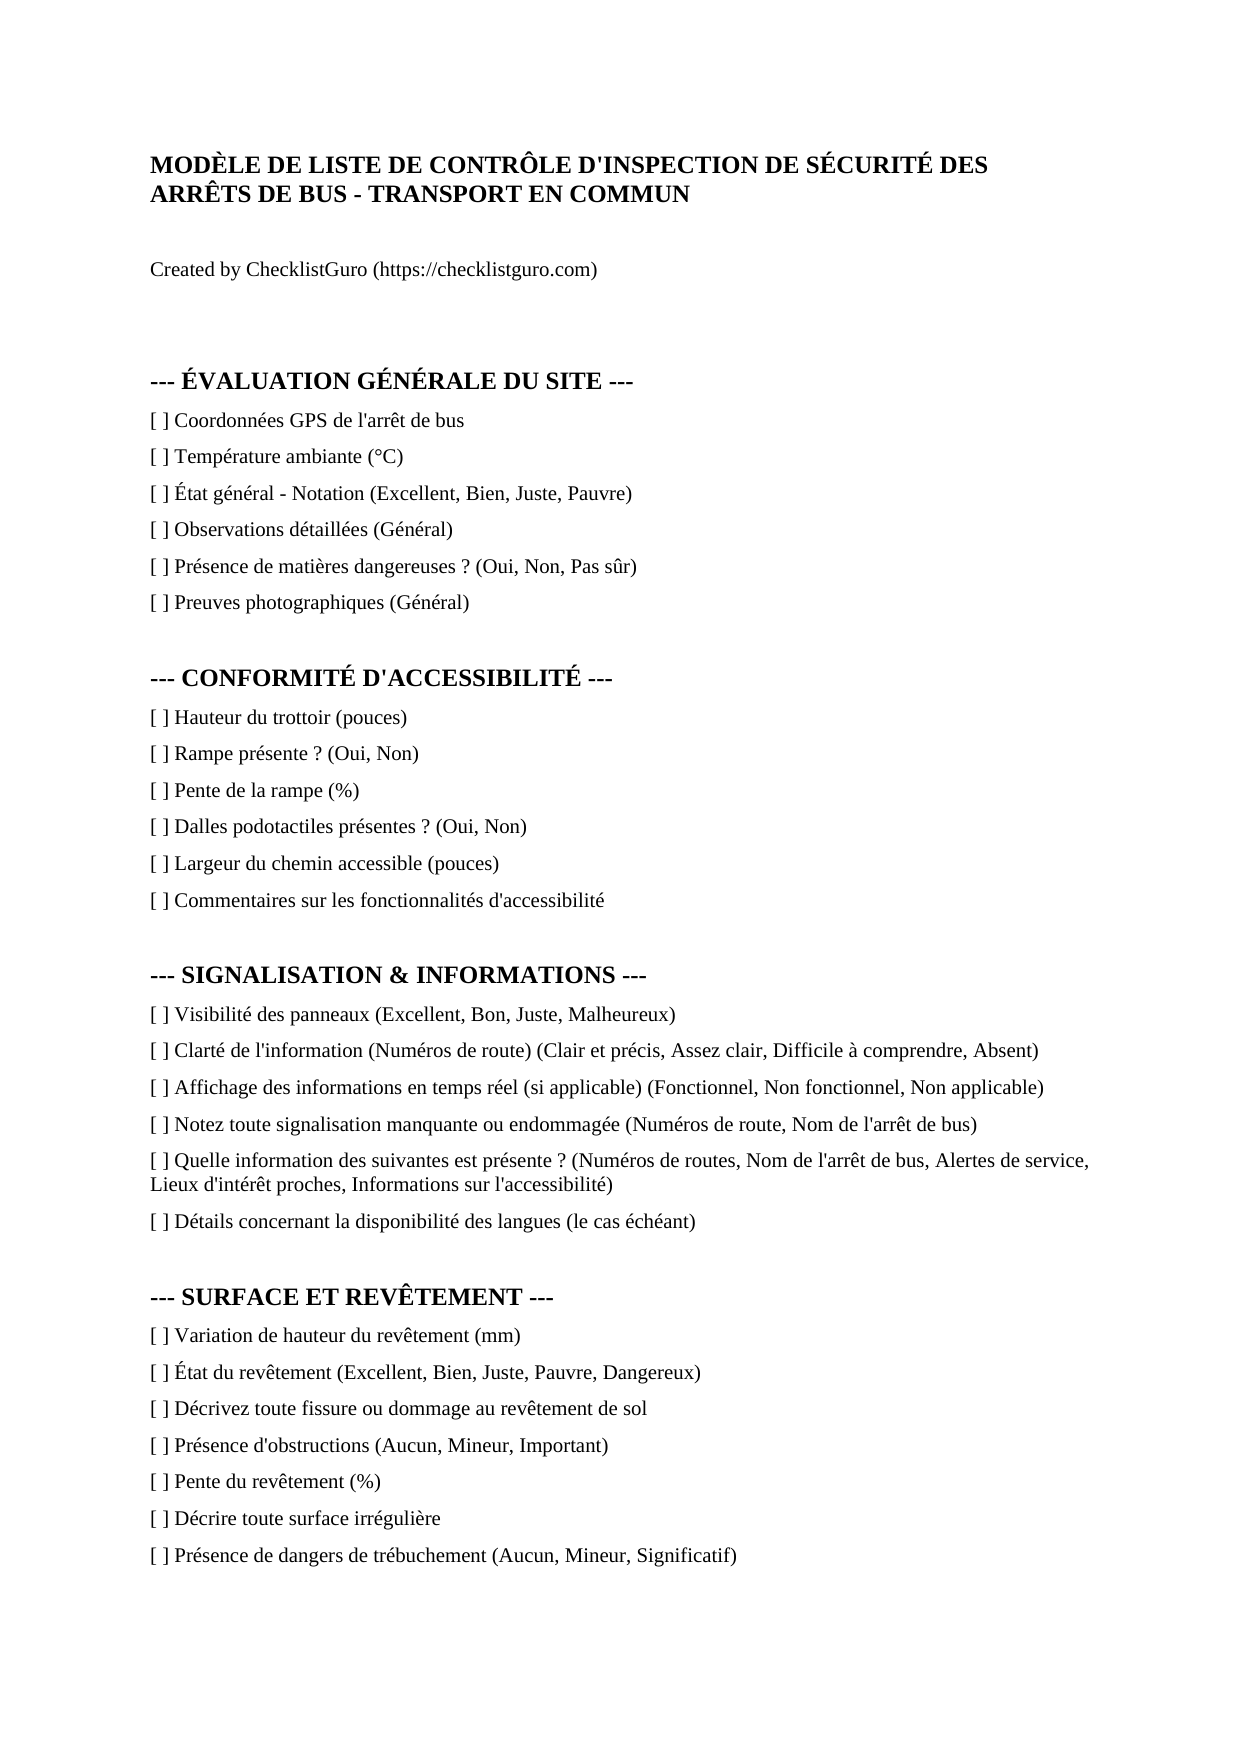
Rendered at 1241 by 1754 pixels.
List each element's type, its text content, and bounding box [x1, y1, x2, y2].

text [ ] État général - Notation (Excellent, Bien, Juste, Pauvre) [150, 481, 1090, 505]
text [ ] Notez toute signalisation manquante ou endommagée (Numéros de route, Nom de l'arrêt de bus) [150, 1112, 1090, 1136]
text [ ] Preuves photographiques (Général) [150, 590, 1090, 614]
text [ ] Quelle information des suivantes est présente ? (Numéros de routes, Nom de l'arrêt de bus, Alertes de service, Lieux d'intérêt proches, Informations sur l'accessibilité) [150, 1148, 1090, 1196]
text --- SURFACE ET REVÊTEMENT --- [150, 1282, 1090, 1311]
text [ ] Décrivez toute fissure ou dommage au revêtement de sol [150, 1396, 1090, 1420]
text [ ] Visibilité des panneaux (Excellent, Bon, Juste, Malheureux) [150, 1002, 1090, 1026]
text --- CONFORMITÉ D'ACCESSIBILITÉ --- [150, 663, 1090, 692]
text [ ] Rampe présente ? (Oui, Non) [150, 741, 1090, 765]
text Created by ChecklistGuro (https://checklistguro.com) [150, 257, 1090, 281]
text [ ] Clarté de l'information (Numéros de route) (Clair et précis, Assez clair, Difficile à comprendre, Absent) [150, 1038, 1090, 1062]
text --- ÉVALUATION GÉNÉRALE DU SITE --- [150, 366, 1090, 395]
text [ ] Pente du revêtement (%) [150, 1469, 1090, 1493]
text [ ] Pente de la rampe (%) [150, 778, 1090, 802]
text [ ] Décrire toute surface irrégulière [150, 1506, 1090, 1530]
text [ ] Commentaires sur les fonctionnalités d'accessibilité [150, 887, 1090, 912]
text [ ] Présence d'obstructions (Aucun, Mineur, Important) [150, 1433, 1090, 1457]
text [ ] Détails concernant la disponibilité des langues (le cas échéant) [150, 1209, 1090, 1233]
text [ ] Température ambiante (°C) [150, 444, 1090, 468]
text [ ] Coordonnées GPS de l'arrêt de bus [150, 407, 1090, 432]
text [ ] Variation de hauteur du revêtement (mm) [150, 1323, 1090, 1347]
text [ ] Dalles podotactiles présentes ? (Oui, Non) [150, 814, 1090, 838]
text [ ] État du revêtement (Excellent, Bien, Juste, Pauvre, Dangereux) [150, 1360, 1090, 1384]
text [ ] Présence de dangers de trébuchement (Aucun, Mineur, Significatif) [150, 1542, 1090, 1567]
text [ ] Hauteur du trottoir (pouces) [150, 705, 1090, 729]
text MODÈLE DE LISTE DE CONTRÔLE D'INSPECTION DE SÉCURITÉ DES ARRÊTS DE BUS - TRANSPORT EN COMMUN [150, 150, 1090, 207]
text [ ] Affichage des informations en temps réel (si applicable) (Fonctionnel, Non fonctionnel, Non applicable) [150, 1075, 1090, 1099]
text [ ] Présence de matières dangereuses ? (Oui, Non, Pas sûr) [150, 554, 1090, 578]
text --- SIGNALISATION & INFORMATIONS --- [150, 961, 1090, 989]
text [ ] Observations détaillées (Général) [150, 517, 1090, 541]
text [ ] Largeur du chemin accessible (pouces) [150, 851, 1090, 875]
